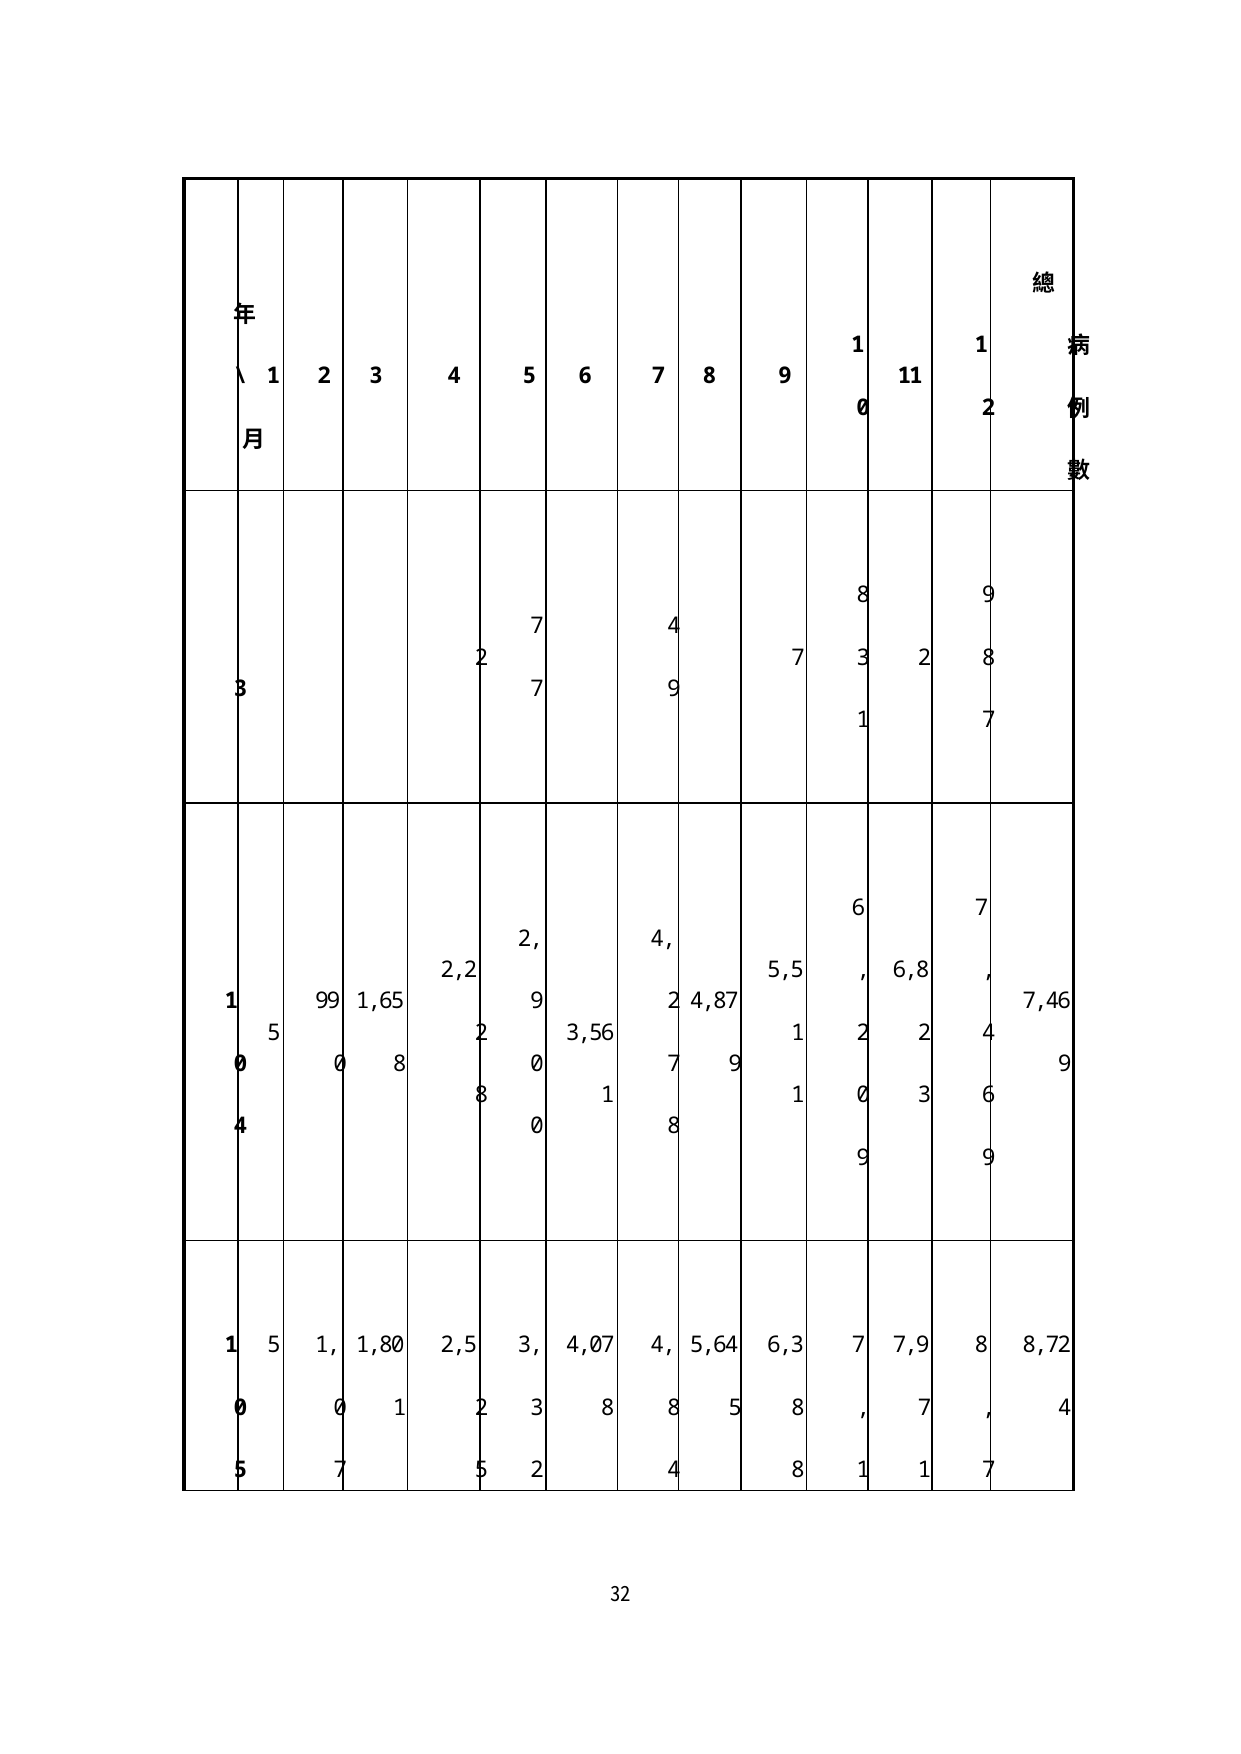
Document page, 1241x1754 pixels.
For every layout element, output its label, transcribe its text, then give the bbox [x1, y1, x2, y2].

table_cell 103 [186, 491, 237, 802]
table_header 年\月 [186, 180, 237, 490]
table_cell 1,658 [344, 804, 407, 1240]
table_header 5 [481, 180, 545, 490]
table_header 9 [742, 180, 806, 490]
table_cell 2 [869, 491, 931, 802]
table_cell 104 [186, 804, 237, 1240]
table_cell 6,388 [742, 1241, 806, 1490]
table_header 12 [933, 180, 990, 490]
table_cell 5,511 [742, 804, 806, 1240]
table_cell 8,724 [991, 1241, 1072, 1490]
table_cell 7,153 [807, 1241, 867, 1490]
table_cell 4,278 [618, 804, 678, 1240]
table_header 4 [408, 180, 479, 490]
table_cell 49 [618, 491, 678, 802]
table_cell 1,076 [284, 1241, 342, 1490]
table_cell 6,823 [869, 804, 931, 1240]
table_cell 6,987 [933, 491, 990, 802]
table_cell 1,440 [344, 491, 407, 802]
table_cell 890 [284, 491, 342, 802]
table_cell 7 [742, 491, 806, 802]
table_cell 4,879 [679, 804, 740, 1240]
table_cell 1,801 [344, 1241, 407, 1490]
table_cell 493 [239, 491, 283, 802]
table_cell 105 [186, 1241, 237, 1490]
table_cell 2,525 [408, 1241, 479, 1490]
table_cell 3,561 [547, 804, 617, 1240]
table_header 11 [869, 180, 931, 490]
table_cell 4,078 [547, 1241, 617, 1490]
table_cell 536 [239, 804, 283, 1240]
table_cell 2,677 [481, 491, 545, 802]
table_cell 7,469 [933, 804, 990, 1240]
table_cell 573 [239, 1241, 283, 1490]
table_header 8 [679, 180, 740, 490]
table_header 7 [618, 180, 678, 490]
table_cell 3,322 [481, 1241, 545, 1490]
table_header 總病例數 [991, 180, 1072, 490]
table_cell 2,900 [481, 804, 545, 1240]
table_header 6 [547, 180, 617, 490]
table_cell 5,831 [807, 491, 867, 802]
table_cell 990 [284, 804, 342, 1240]
table_cell 6,209 [807, 804, 867, 1240]
table_header 1 [239, 180, 283, 490]
table_cell 4,84 [618, 1241, 678, 1490]
table_cell 6,987 [991, 491, 1072, 802]
table_cell 7,971 [869, 1241, 931, 1490]
table_header 3 [344, 180, 407, 490]
table_header 10 [807, 180, 867, 490]
table_cell 2,102 [408, 491, 479, 802]
table_cell 5,645 [679, 1241, 740, 1490]
table_header 2 [284, 180, 342, 490]
table_cell 2,228 [408, 804, 479, 1240]
table_cell [547, 491, 617, 802]
table_cell 7,469 [991, 804, 1072, 1240]
table_cell [679, 491, 740, 802]
table_cell 8,724 [933, 1241, 990, 1490]
